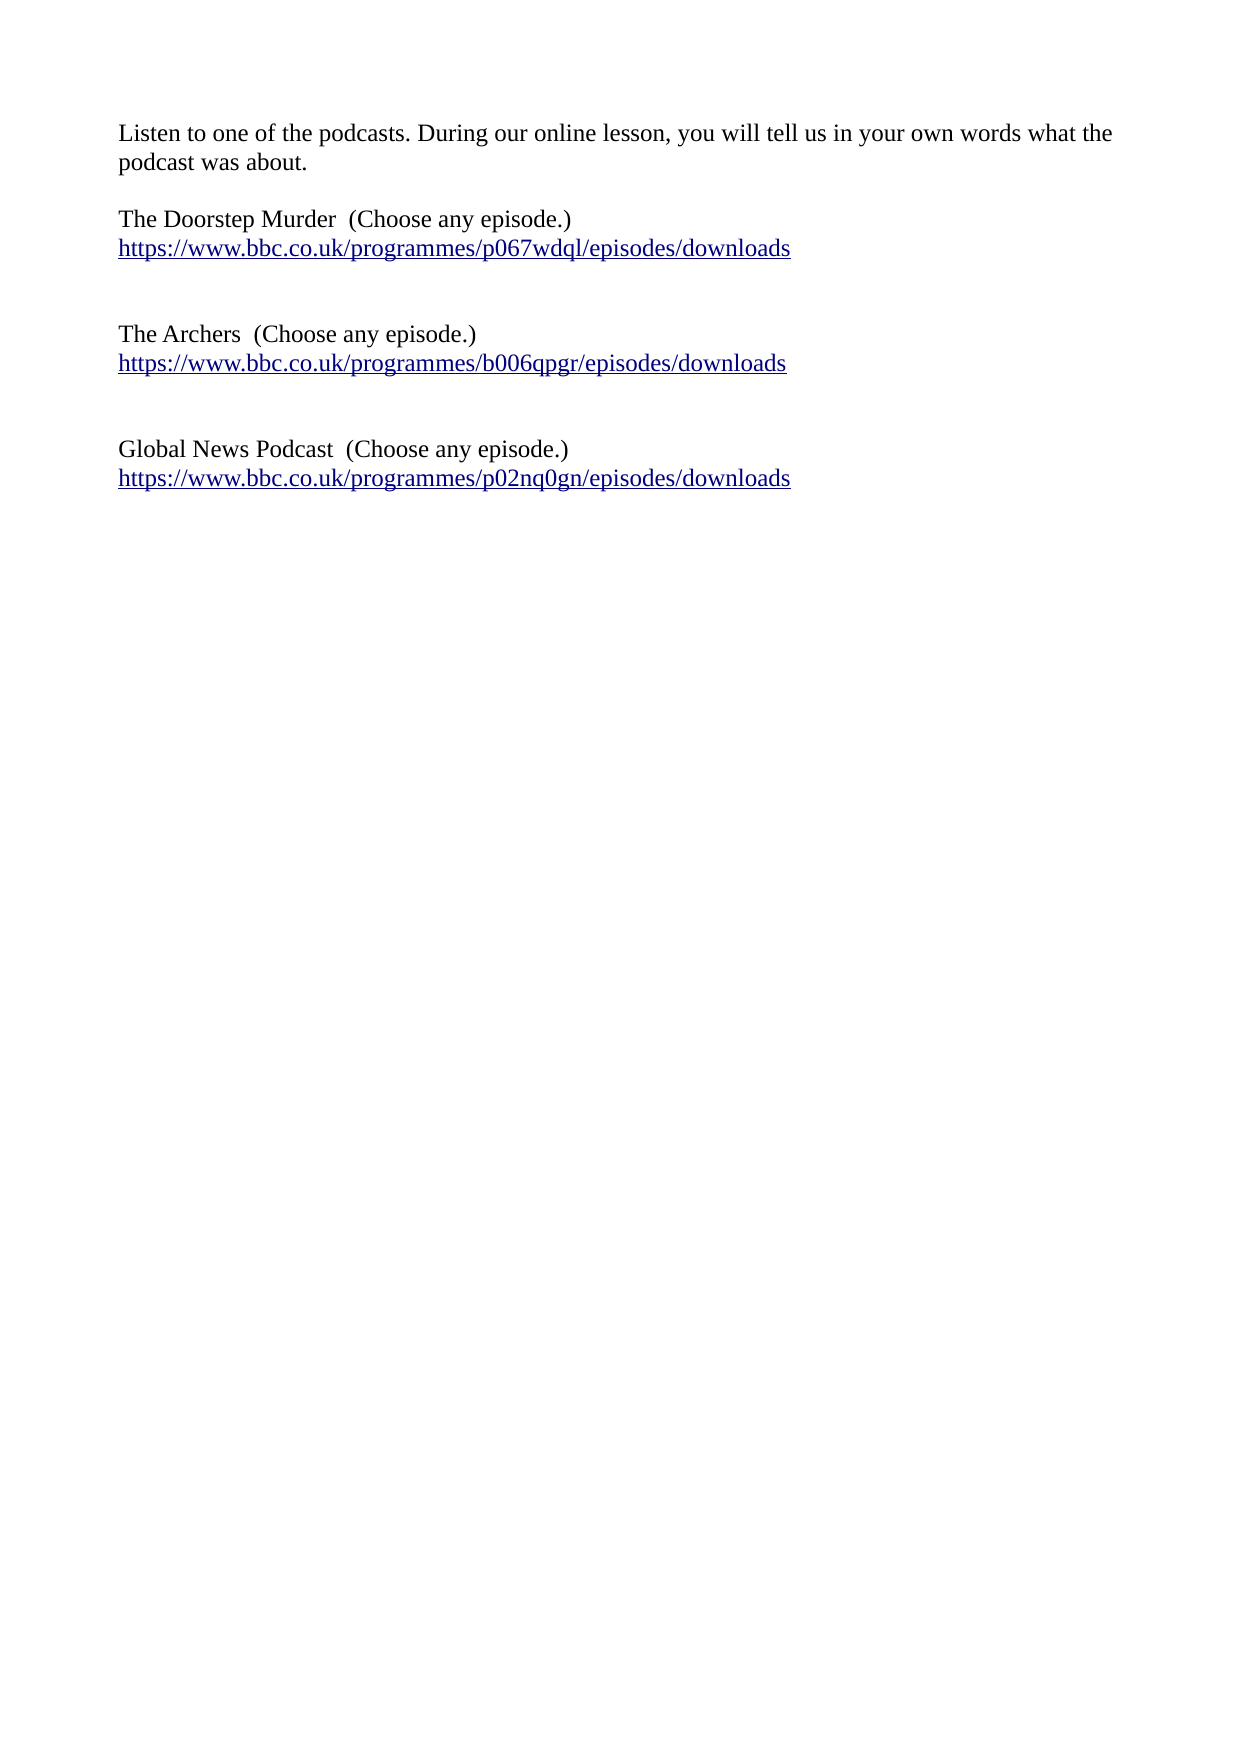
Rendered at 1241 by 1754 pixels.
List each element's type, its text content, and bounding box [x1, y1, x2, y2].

text https://www.bbc.co.uk/programmes/b006qpgr/episodes/downloads [118, 348, 1122, 377]
text https://www.bbc.co.uk/programmes/p067wdql/episodes/downloads [118, 233, 1122, 262]
text Global News Podcast (Choose any episode.) [118, 434, 1122, 463]
text https://www.bbc.co.uk/programmes/p02nq0gn/episodes/downloads [118, 463, 1122, 492]
text The Doorstep Murder (Choose any episode.) [118, 204, 1122, 233]
text Listen to one of the podcasts. During our online lesson, you will tell us in your own words what the podcast was about. [118, 118, 1122, 176]
text The Archers (Choose any episode.) [118, 319, 1122, 348]
